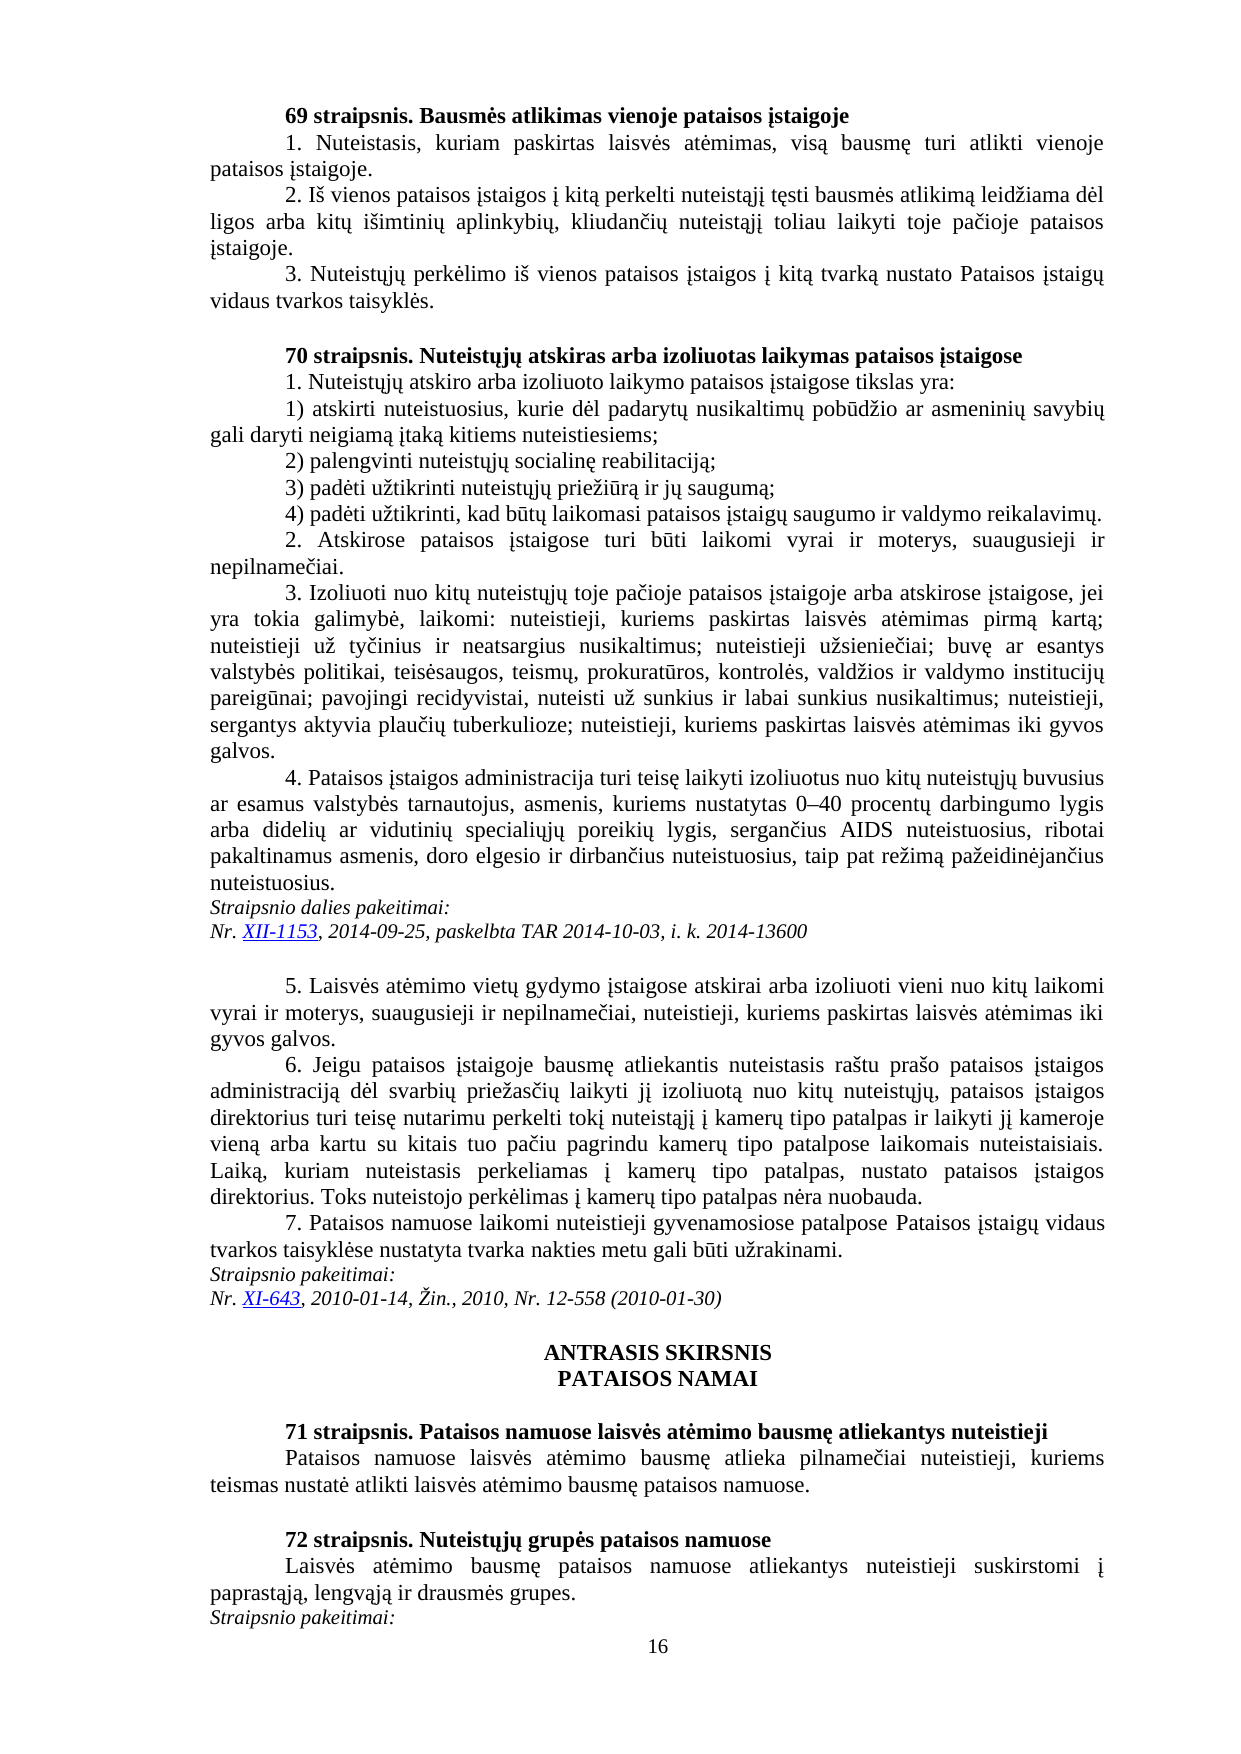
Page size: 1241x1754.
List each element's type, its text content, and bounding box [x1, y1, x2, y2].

subtitle Antrasis skirsnis [210, 1339, 1106, 1365]
text Laisvės atėmimo bausmę pataisos namuose atliekantys nuteistieji suskirstomi į paprastąją, lengvąją ir drausmės grupes. [210, 1552, 1106, 1605]
text 3. Nuteistųjų perkėlimo iš vienos pataisos įstaigos į kitą tvarką nustato Pataisos įstaigų vidaus tvarkos taisyklės. [210, 260, 1106, 313]
text 1. Nuteistųjų atskiro arba izoliuoto laikymo pataisos įstaigose tikslas yra: [210, 368, 1106, 394]
subtitle PATAISOS NAMAI [210, 1365, 1106, 1392]
text 6. Jeigu pataisos įstaigoje bausmę atliekantis nuteistasis raštu prašo pataisos įstaigos administraciją dėl svarbių priežasčių laikyti jį izoliuotą nuo kitų nuteistųjų, pataisos įstaigos direktorius turi teisę nutarimu perkelti tokį nuteistąjį į kamerų tipo patalpas ir laikyti jį kameroje vieną arba kartu su kitais tuo pačiu pagrindu kamerų tipo patalpose laikomais nuteistaisiais. Laiką, kuriam nuteistasis perkeliamas į kamerų tipo patalpas, nustato pataisos įstaigos direktorius. Toks nuteistojo perkėlimas į kamerų tipo patalpas nėra nuobauda. [210, 1051, 1106, 1209]
text 69 straipsnis. Bausmės atlikimas vienoje pataisos įstaigoje [210, 102, 1106, 129]
text 3) padėti užtikrinti nuteistųjų priežiūrą ir jų saugumą; [210, 474, 1106, 500]
text Straipsnio pakeitimai: [210, 1605, 1106, 1629]
text Pataisos namuose laisvės atėmimo bausmę atlieka pilnamečiai nuteistieji, kuriems teismas nustatė atlikti laisvės atėmimo bausmę pataisos namuose. [210, 1444, 1106, 1497]
text 2. Atskirose pataisos įstaigose turi būti laikomi vyrai ir moterys, suaugusieji ir nepilnamečiai. [210, 526, 1106, 579]
text 4. Pataisos įstaigos administracija turi teisę laikyti izoliuotus nuo kitų nuteistųjų buvusius ar esamus valstybės tarnautojus, asmenis, kuriems nustatytas 0–40 procentų darbingumo lygis arba didelių ar vidutinių specialiųjų poreikių lygis, sergančius AIDS nuteistuosius, ribotai pakaltinamus asmenis, doro elgesio ir dirbančius nuteistuosius, taip pat režimą pažeidinėjančius nuteistuosius. [210, 763, 1106, 895]
text 3. Izoliuoti nuo kitų nuteistųjų toje pačioje pataisos įstaigoje arba atskirose įstaigose, jei yra tokia galimybė, laikomi: nuteistieji, kuriems paskirtas laisvės atėmimas pirmą kartą; nuteistieji už tyčinius ir neatsargius nusikaltimus; nuteistieji užsieniečiai; buvę ar esantys valstybės politikai, teisėsaugos, teismų, prokuratūros, kontrolės, valdžios ir valdymo institucijų pareigūnai; pavojingi recidyvistai, nuteisti už sunkius ir labai sunkius nusikaltimus; nuteistieji, sergantys aktyvia plaučių tuberkulioze; nuteistieji, kuriems paskirtas laisvės atėmimas iki gyvos galvos. [210, 579, 1106, 763]
text 72 straipsnis. Nuteistųjų grupės pataisos namuose [210, 1526, 1106, 1552]
text 7. Pataisos namuose laikomi nuteistieji gyvenamosiose patalpose Pataisos įstaigų vidaus tvarkos taisyklėse nustatyta tvarka nakties metu gali būti užrakinami. [210, 1209, 1106, 1262]
text Nr. XI-643, 2010-01-14, Žin., 2010, Nr. 12-558 (2010-01-30) [210, 1286, 1106, 1310]
text 1) atskirti nuteistuosius, kurie dėl padarytų nusikaltimų pobūdžio ar asmeninių savybių gali daryti neigiamą įtaką kitiems nuteistiesiems; [210, 394, 1106, 447]
text 5. Laisvės atėmimo vietų gydymo įstaigose atskirai arba izoliuoti vieni nuo kitų laikomi vyrai ir moterys, suaugusieji ir nepilnamečiai, nuteistieji, kuriems paskirtas laisvės atėmimas iki gyvos galvos. [210, 972, 1106, 1051]
text Straipsnio pakeitimai: [210, 1262, 1106, 1286]
text Nr. XII-1153, 2014-09-25, paskelbta TAR 2014-10-03, i. k. 2014-13600 [210, 919, 1106, 943]
text Straipsnio dalies pakeitimai: [210, 895, 1106, 919]
text 2) palengvinti nuteistųjų socialinę reabilitaciją; [210, 447, 1106, 474]
text 2. Iš vienos pataisos įstaigos į kitą perkelti nuteistąjį tęsti bausmės atlikimą leidžiama dėl ligos arba kitų išimtinių aplinkybių, kliudančių nuteistąjį toliau laikyti toje pačioje pataisos įstaigoje. [210, 181, 1106, 260]
text 4) padėti užtikrinti, kad būtų laikomasi pataisos įstaigų saugumo ir valdymo reikalavimų. [210, 500, 1106, 526]
text 1. Nuteistasis, kuriam paskirtas laisvės atėmimas, visą bausmę turi atlikti vienoje pataisos įstaigoje. [210, 129, 1106, 181]
text 70 straipsnis. Nuteistųjų atskiras arba izoliuotas laikymas pataisos įstaigose [285, 342, 1106, 368]
text 71 straipsnis. Pataisos namuose laisvės atėmimo bausmę atliekantys nuteistieji [285, 1418, 1106, 1444]
